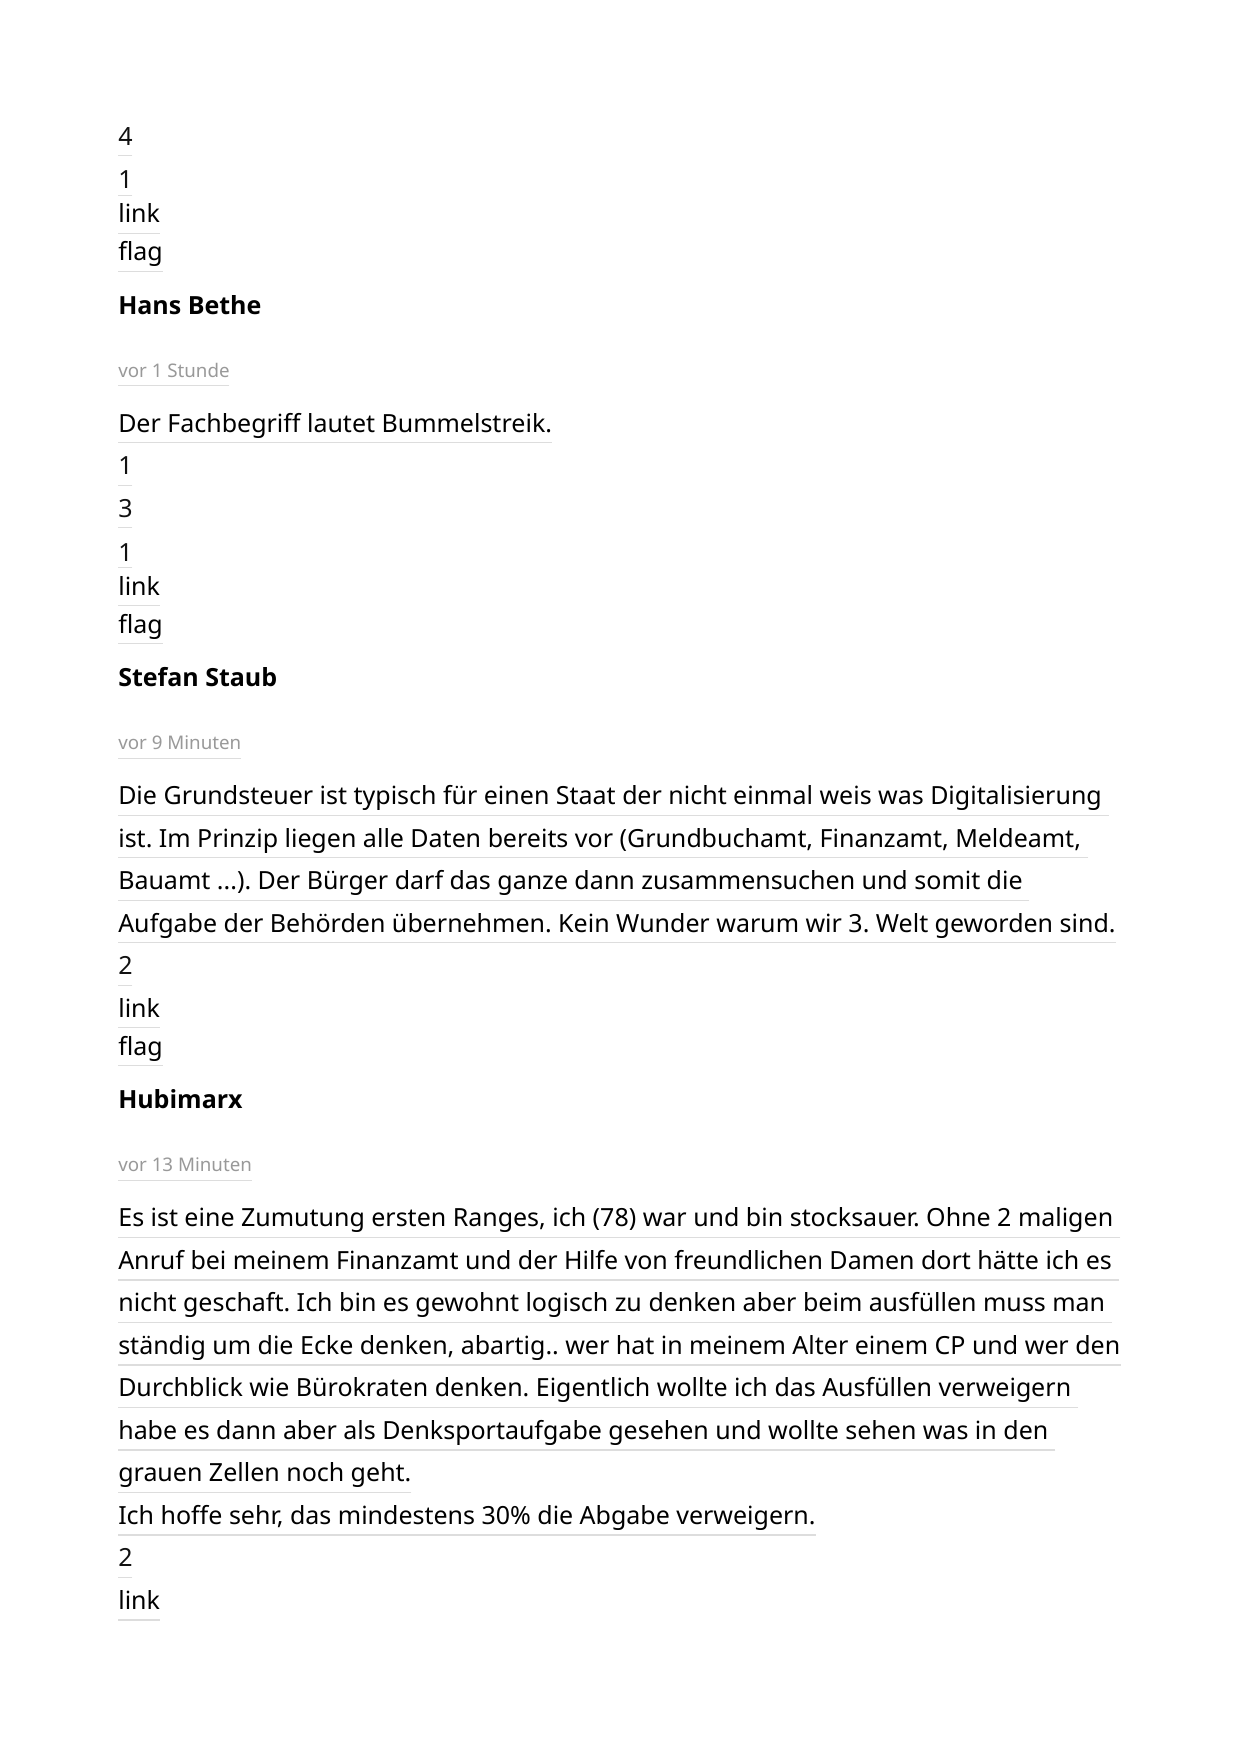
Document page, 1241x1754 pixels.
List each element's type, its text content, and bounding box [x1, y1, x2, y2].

text flag [118, 606, 1122, 644]
text flag [118, 1028, 1122, 1066]
text Die Grundsteuer ist typisch für einen Staat der nicht einmal weis was Digitalisierung ist. Im Prinzip liegen alle Daten bereits vor (Grundbuchamt, Finanzamt, Meldeamt, Bauamt ...). Der Bürger darf das ganze dann zusammensuchen und somit die Aufgabe der Behörden übernehmen. Kein Wunder warum wir 3. Welt geworden sind. [118, 778, 1122, 943]
text Hubimarx [118, 1082, 1122, 1116]
text link [118, 990, 1122, 1028]
text 2 [118, 948, 1122, 986]
text 2 [118, 1540, 1122, 1578]
text 1 [118, 533, 1122, 568]
text link [118, 1582, 1122, 1621]
text 1 [118, 448, 1122, 486]
text flag [118, 234, 1122, 272]
text vor 9 Minuten [118, 729, 1117, 759]
text link [118, 196, 1122, 234]
text Der Fachbegriff lautet Bummelstreik. [118, 406, 1122, 443]
text vor 1 Stunde [118, 357, 1117, 386]
text link [118, 568, 1122, 606]
text Stefan Staub [118, 660, 1122, 694]
text 4 [118, 118, 1122, 156]
text vor 13 Minuten [118, 1151, 1117, 1181]
text 1 [118, 161, 1122, 196]
text Hans Bethe [118, 288, 1122, 322]
text 3 [118, 491, 1122, 528]
text Es ist eine Zumutung ersten Ranges, ich (78) war und bin stocksauer. Ohne 2 maligen Anruf bei meinem Finanzamt und der Hilfe von freundlichen Damen dort hätte ich es nicht geschaft. Ich bin es gewohnt logisch zu denken aber beim ausfüllen muss man ständig um die Ecke denken, abartig.. wer hat in meinem Alter einem CP und wer den Durchblick wie Bürokraten denken. Eigentlich wollte ich das Ausfüllen verweigern habe es dann aber als Denksportaufgabe gesehen und wollte sehen was in den grauen Zellen noch geht. Ich hoffe sehr, das mindestens 30% die Abgabe verweigern. [118, 1200, 1122, 1536]
